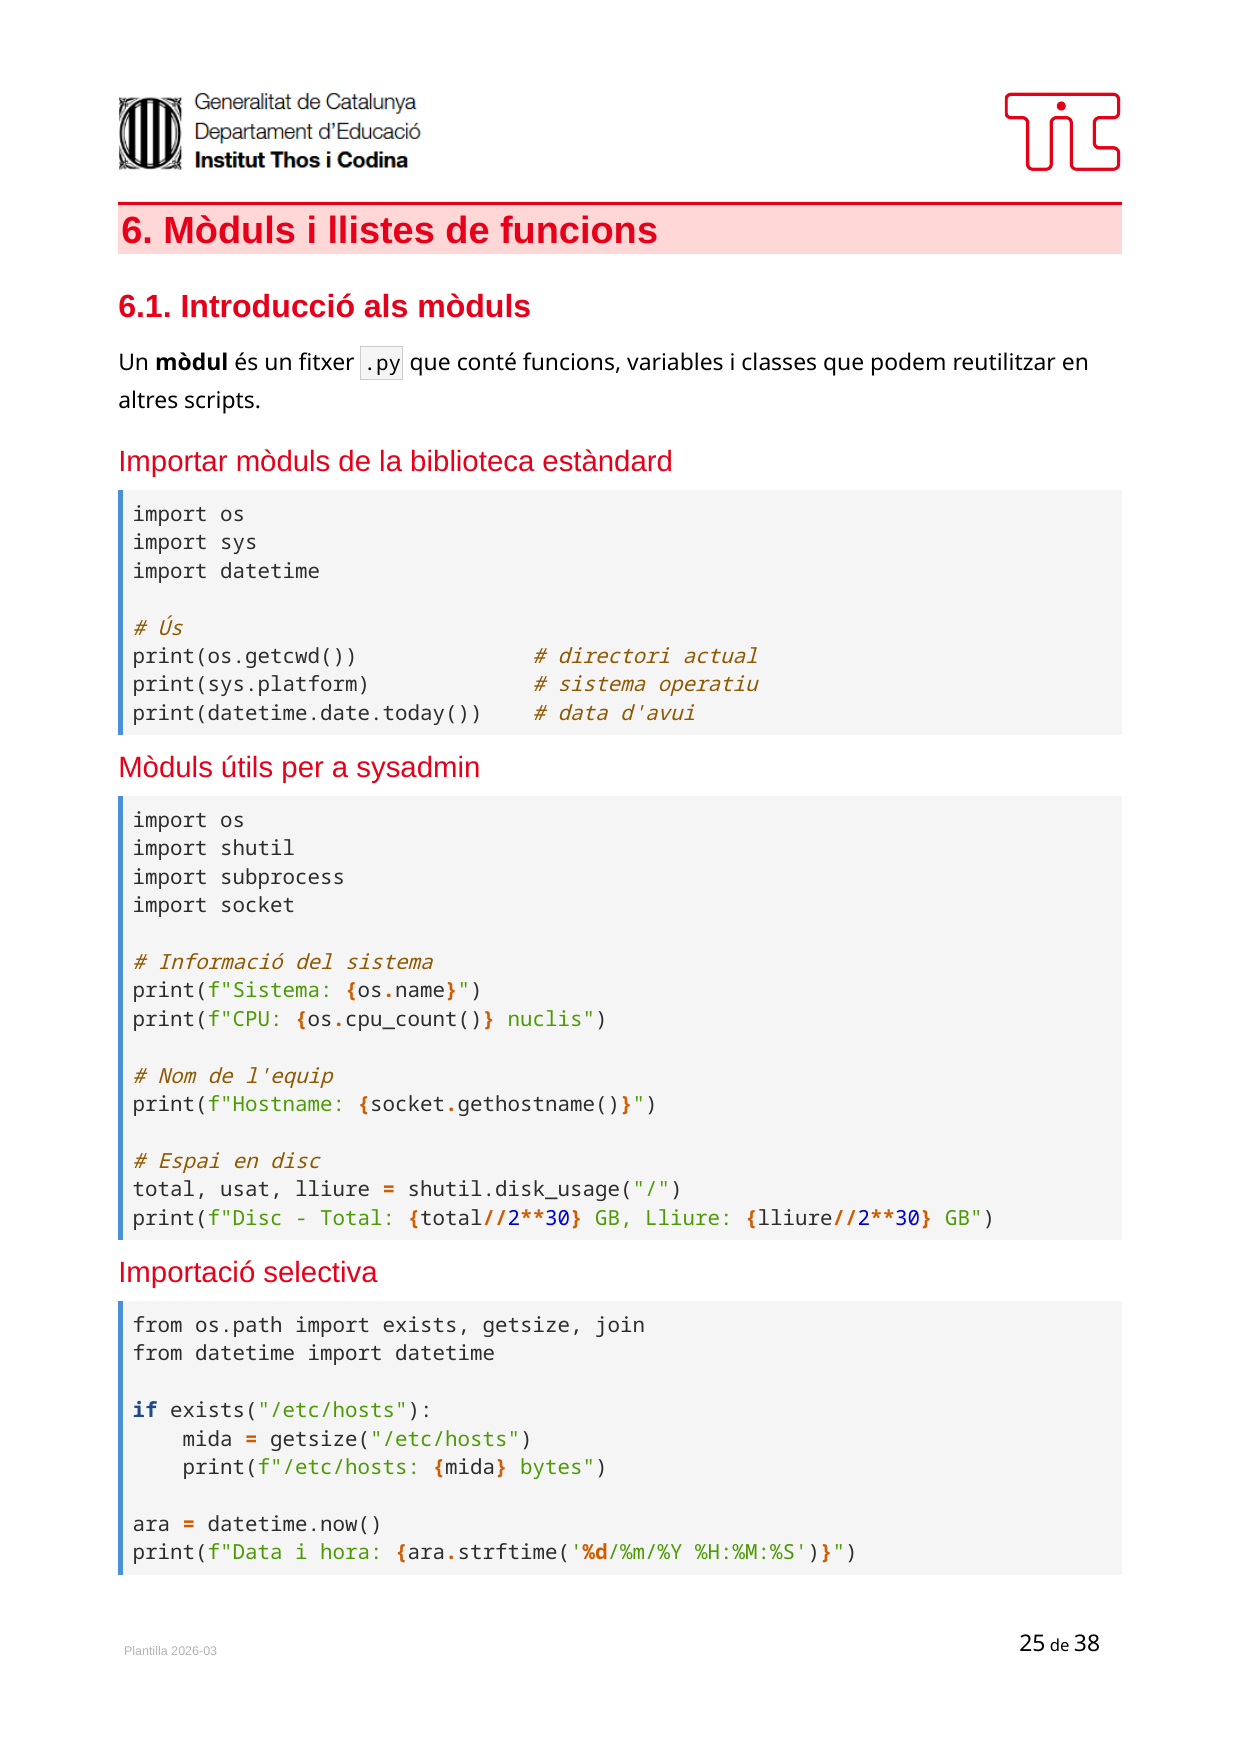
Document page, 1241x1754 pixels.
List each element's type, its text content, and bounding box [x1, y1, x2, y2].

text import shutil [123, 833, 1122, 862]
text print(f"Data i hora: {ara.strftime('%d/%m/%Y %H:%M:%S')}") [123, 1537, 1122, 1575]
subtitle Importació selectiva [118, 1255, 1122, 1289]
subtitle 6. Mòduls i llistes de funcions [118, 205, 1122, 254]
text print(f"/etc/hosts: {mida} bytes") [123, 1452, 1122, 1481]
text from datetime import datetime [123, 1338, 1122, 1367]
picture [118, 92, 422, 171]
text # Informació del sistema [123, 947, 1122, 976]
text mida = getsize("/etc/hosts") [123, 1424, 1122, 1452]
text print(f"Sistema: {os.name}") [123, 976, 1122, 1004]
text Un mòdul és un fitxer .py que conté funcions, variables i classes que podem reutilitzar en altres scripts. [118, 346, 1122, 416]
text print(f"CPU: {os.cpu_count()} nuclis") [123, 1004, 1122, 1032]
text # Ús [123, 613, 1122, 641]
text import os [123, 796, 1122, 833]
text import os [123, 490, 1122, 527]
text import datetime [123, 556, 1122, 584]
text import socket [123, 890, 1122, 919]
text from os.path import exists, getsize, join [123, 1301, 1122, 1338]
text ara = datetime.now() [123, 1509, 1122, 1537]
text print(os.getcwd()) # directori actual [123, 641, 1122, 669]
text total, usat, lliure = shutil.disk_usage("/") [123, 1174, 1122, 1203]
text if exists("/etc/hosts"): [123, 1395, 1122, 1424]
text print(sys.platform) # sistema operatiu [123, 669, 1122, 698]
text print(f"Disc - Total: {total//2**30} GB, Lliure: {lliure//2**30} GB") [123, 1203, 1122, 1240]
subtitle 6.1. Introducció als mòduls [118, 287, 1122, 324]
picture [1004, 92, 1123, 171]
subtitle Mòduls útils per a sysadmin [118, 750, 1122, 783]
text print(f"Hostname: {socket.gethostname()}") [123, 1089, 1122, 1118]
subtitle Importar mòduls de la biblioteca estàndard [118, 444, 1122, 477]
text # Espai en disc [123, 1146, 1122, 1174]
text # Nom de l'equip [123, 1061, 1122, 1089]
text import sys [123, 527, 1122, 556]
text import subprocess [123, 862, 1122, 890]
text print(datetime.date.today()) # data d'avui [123, 698, 1122, 735]
